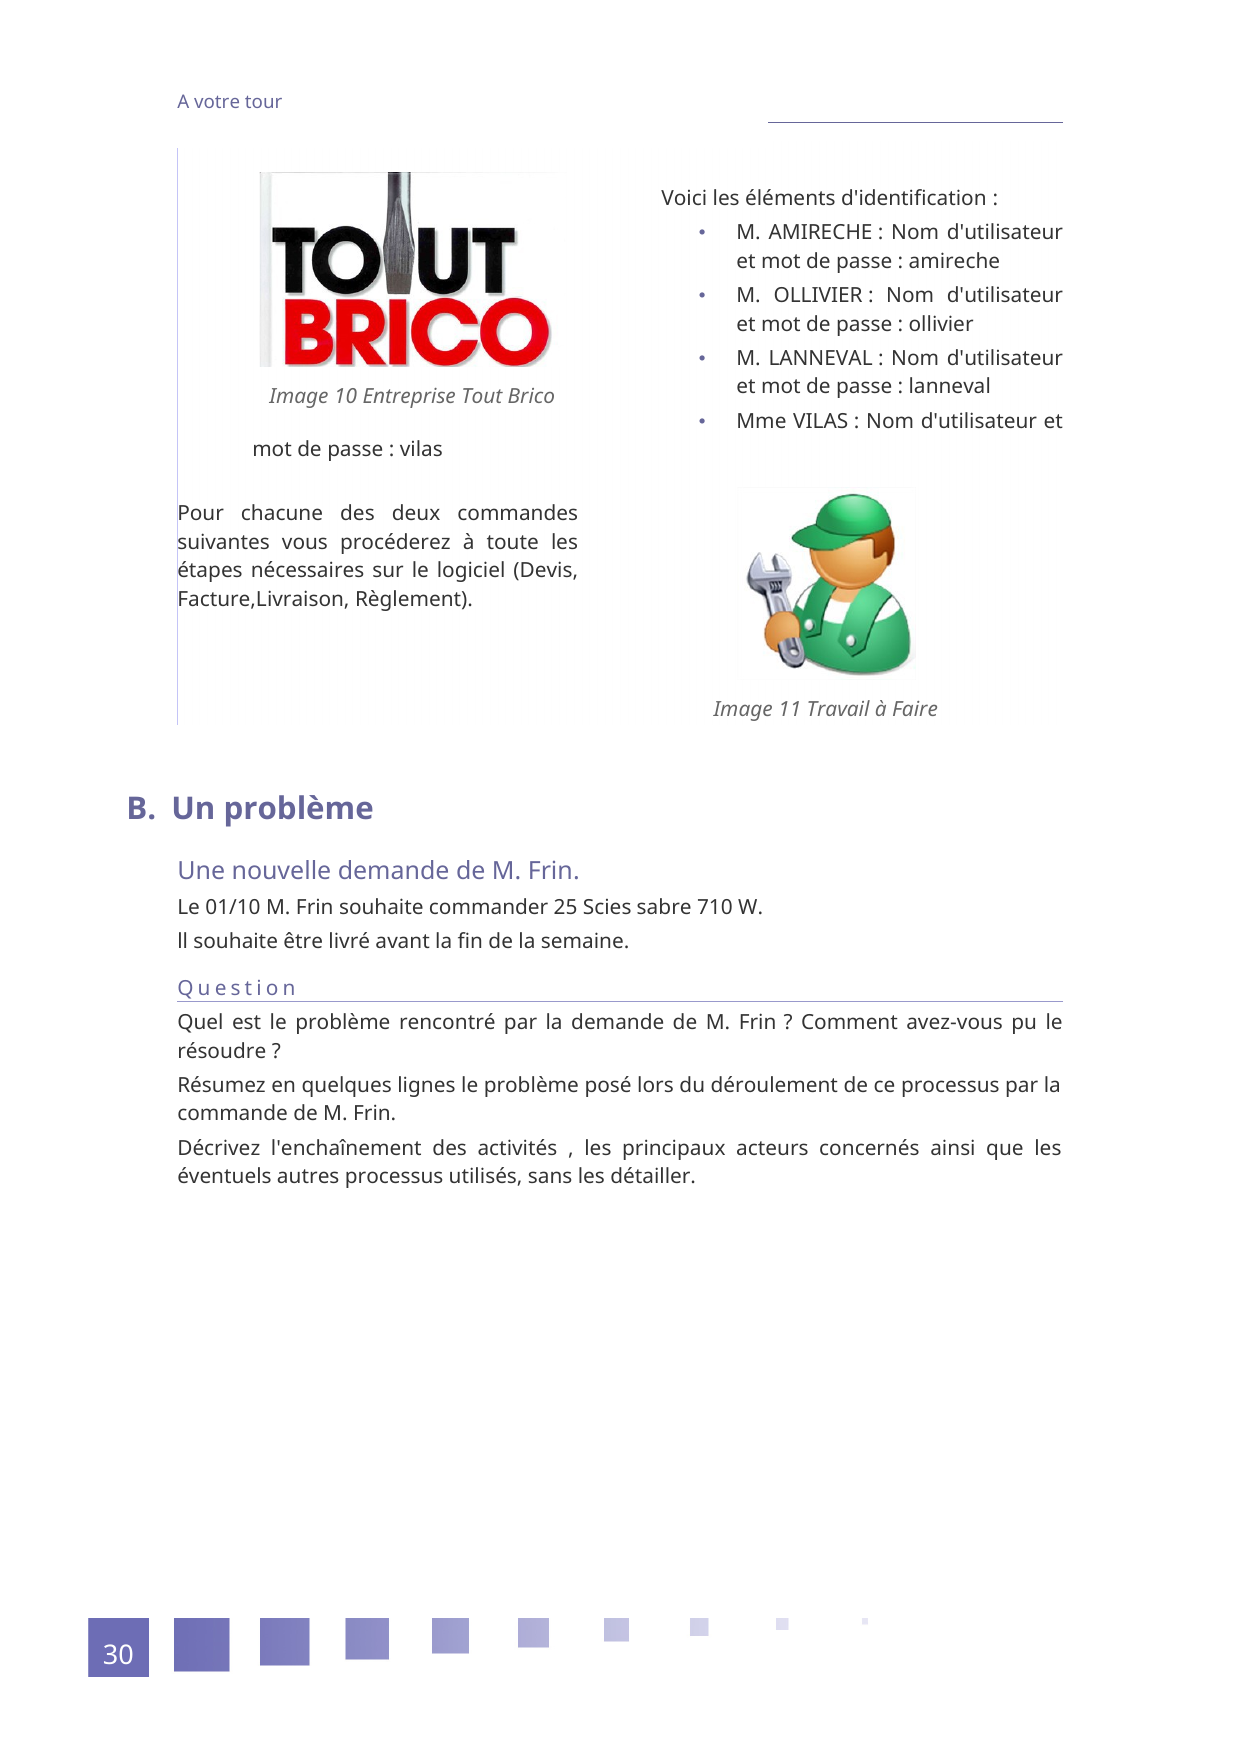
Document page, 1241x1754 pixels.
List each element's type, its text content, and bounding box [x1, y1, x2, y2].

text Décrivez l'enchaînement des activités , les principaux acteurs concernés ainsi que les éventuels autres processus utilisés, sans les détailler. [177, 1133, 1063, 1190]
text Le 01/10 M. Frin souhaite commander 25 Scies sabre 710 W. [177, 892, 1063, 921]
picture [259, 172, 567, 367]
picture [177, 463, 1063, 486]
picture [177, 141, 1063, 170]
title Question [177, 973, 1063, 1001]
text ll souhaite être livré avant la fin de la semaine. [177, 927, 1063, 955]
title Une nouvelle demande de M. Frin. [177, 852, 1063, 886]
text Quel est le problème rencontré par la demande de M. Frin ? Comment avez-vous pu le résoudre ? [177, 1007, 1063, 1064]
picture [88, 1618, 1063, 1677]
picture [737, 487, 916, 680]
title Un problème [118, 786, 1063, 829]
table_header Pour chacune des deux commandes suivantes vous procéderez à toute les étapes nécessaires sur le logiciel (Devis, Facture,Livraison, Règlement). [177, 486, 1064, 722]
text Résumez en quelques lignes le problème posé lors du déroulement de ce processus par la commande de M. Frin. [177, 1070, 1063, 1127]
table_header Voici les éléments d'identification : M. AMIRECHE : Nom d'utilisateur et mot de passe : amireche M. OLLIVIER : Nom d'utilisateur et mot de passe : ollivier M. LANNEVAL : Nom d'utilisateur et mot de passe : lanneval Mme VILAS : Nom d'utilisateur et mot de passe : vilas [177, 170, 1063, 463]
